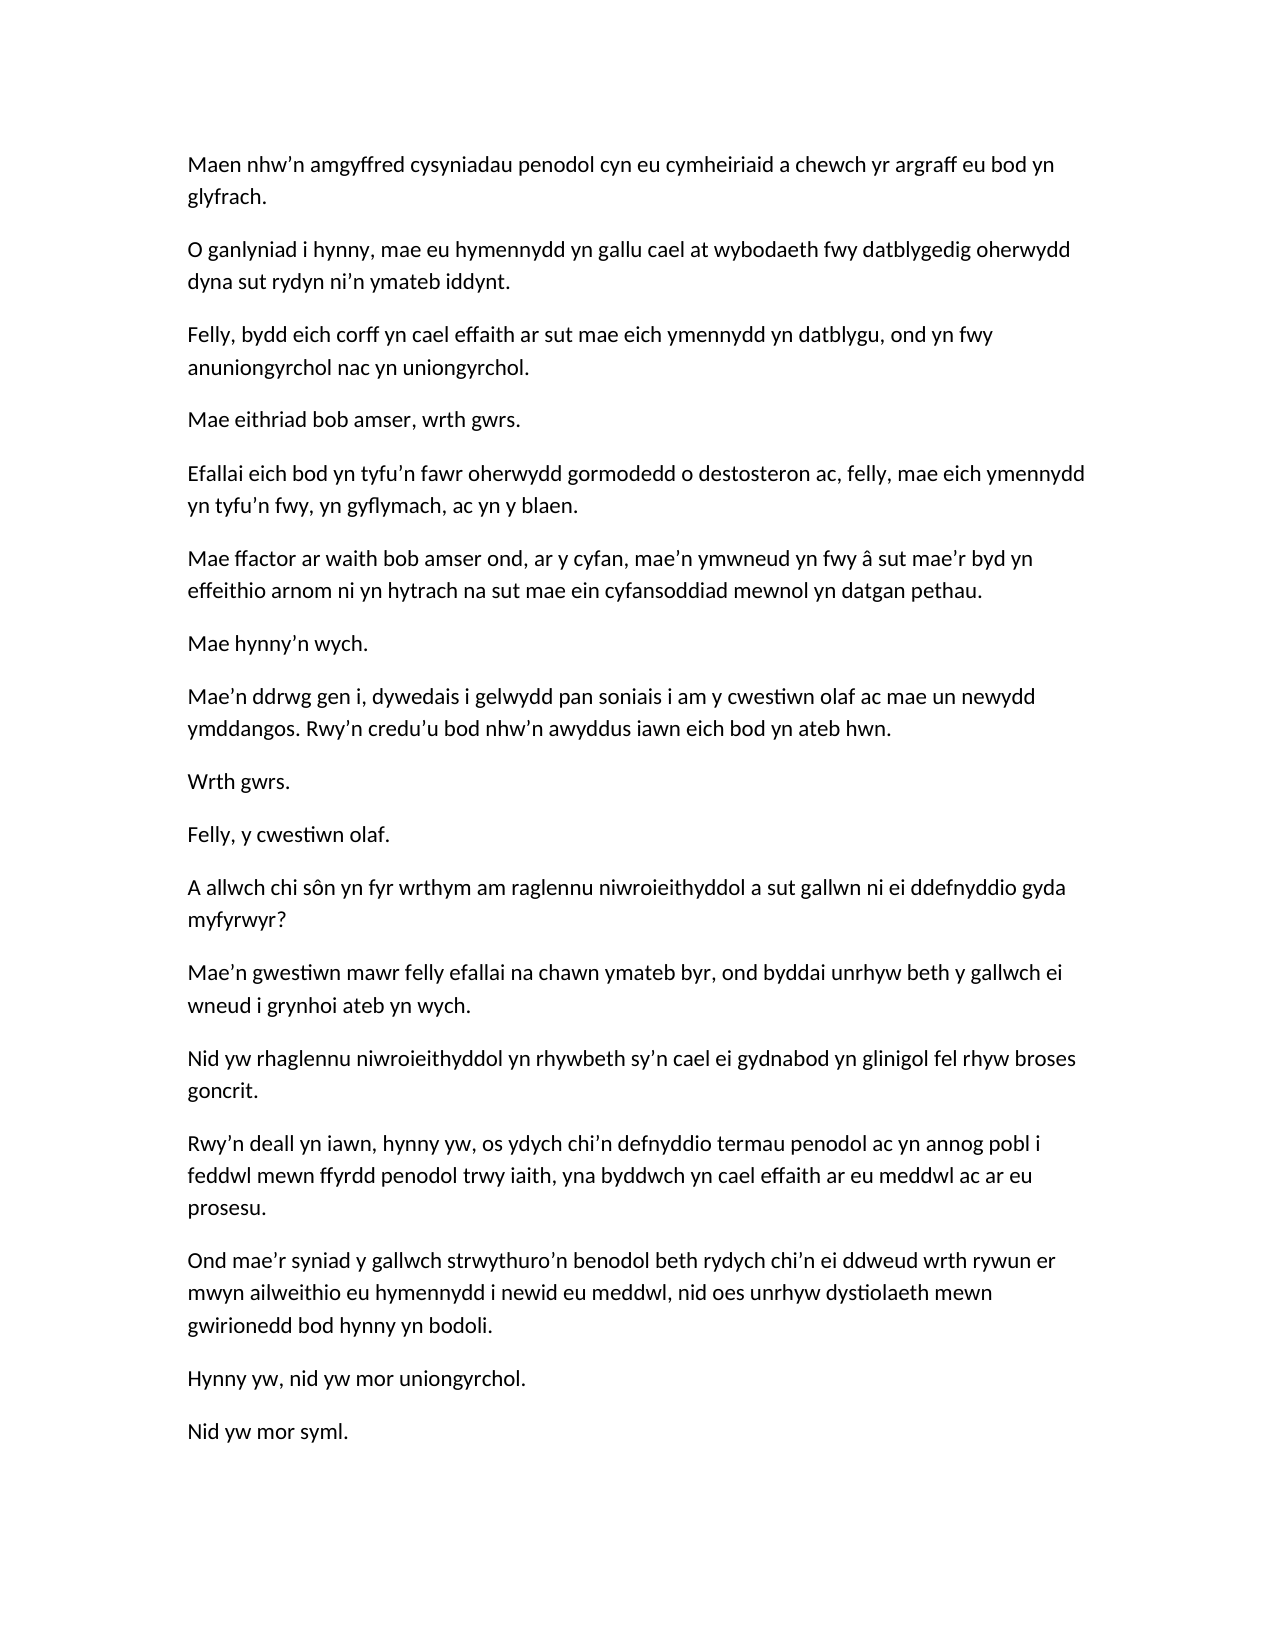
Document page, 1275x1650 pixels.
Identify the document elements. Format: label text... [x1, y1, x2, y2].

text Rwy’n deall yn iawn, hynny yw, os ydych chi’n defnyddio termau penodol ac yn annog pobl i feddwl mewn ffyrdd penodol trwy iaith, yna byddwch yn cael effaith ar eu meddwl ac ar eu prosesu. [187, 1129, 1087, 1221]
text Wrth gwrs. [187, 767, 1087, 795]
text Mae’n ddrwg gen i, dywedais i gelwydd pan soniais i am y cwestiwn olaf ac mae un newydd ymddangos. Rwy’n credu’u bod nhw’n awyddus iawn eich bod yn ateb hwn. [187, 682, 1087, 742]
text Hynny yw, nid yw mor uniongyrchol. [187, 1364, 1087, 1392]
text Nid yw rhaglennu niwroieithyddol yn rhywbeth sy’n cael ei gydnabod yn glinigol fel rhyw broses goncrit. [187, 1044, 1087, 1104]
text O ganlyniad i hynny, mae eu hymennydd yn gallu cael at wybodaeth fwy datblygedig oherwydd dyna sut rydyn ni’n ymateb iddynt. [187, 235, 1087, 295]
text Nid yw mor syml. [187, 1417, 1087, 1445]
text A allwch chi sôn yn fyr wrthym am raglennu niwroieithyddol a sut gallwn ni ei ddefnyddio gyda myfyrwyr? [187, 873, 1087, 933]
text Mae ffactor ar waith bob amser ond, ar y cyfan, mae’n ymwneud yn fwy â sut mae’r byd yn effeithio arnom ni yn hytrach na sut mae ein cyfansoddiad mewnol yn datgan pethau. [187, 544, 1087, 604]
text Felly, bydd eich corff yn cael effaith ar sut mae eich ymennydd yn datblygu, ond yn fwy anuniongyrchol nac yn uniongyrchol. [187, 320, 1087, 381]
text Efallai eich bod yn tyfu’n fawr oherwydd gormodedd o destosteron ac, felly, mae eich ymennydd yn tyfu’n fwy, yn gyflymach, ac yn y blaen. [187, 459, 1087, 519]
text Mae’n gwestiwn mawr felly efallai na chawn ymateb byr, ond byddai unrhyw beth y gallwch ei wneud i grynhoi ateb yn wych. [187, 958, 1087, 1019]
text Maen nhw’n amgyffred cysyniadau penodol cyn eu cymheiriaid a chewch yr argraff eu bod yn glyfrach. [187, 150, 1087, 210]
text Mae eithriad bob amser, wrth gwrs. [187, 406, 1087, 434]
text Felly, y cwestiwn olaf. [187, 820, 1087, 848]
text Ond mae’r syniad y gallwch strwythuro’n benodol beth rydych chi’n ei ddweud wrth rywun er mwyn ailweithio eu hymennydd i newid eu meddwl, nid oes unrhyw dystiolaeth mewn gwirionedd bod hynny yn bodoli. [187, 1246, 1087, 1339]
text Mae hynny’n wych. [187, 629, 1087, 657]
